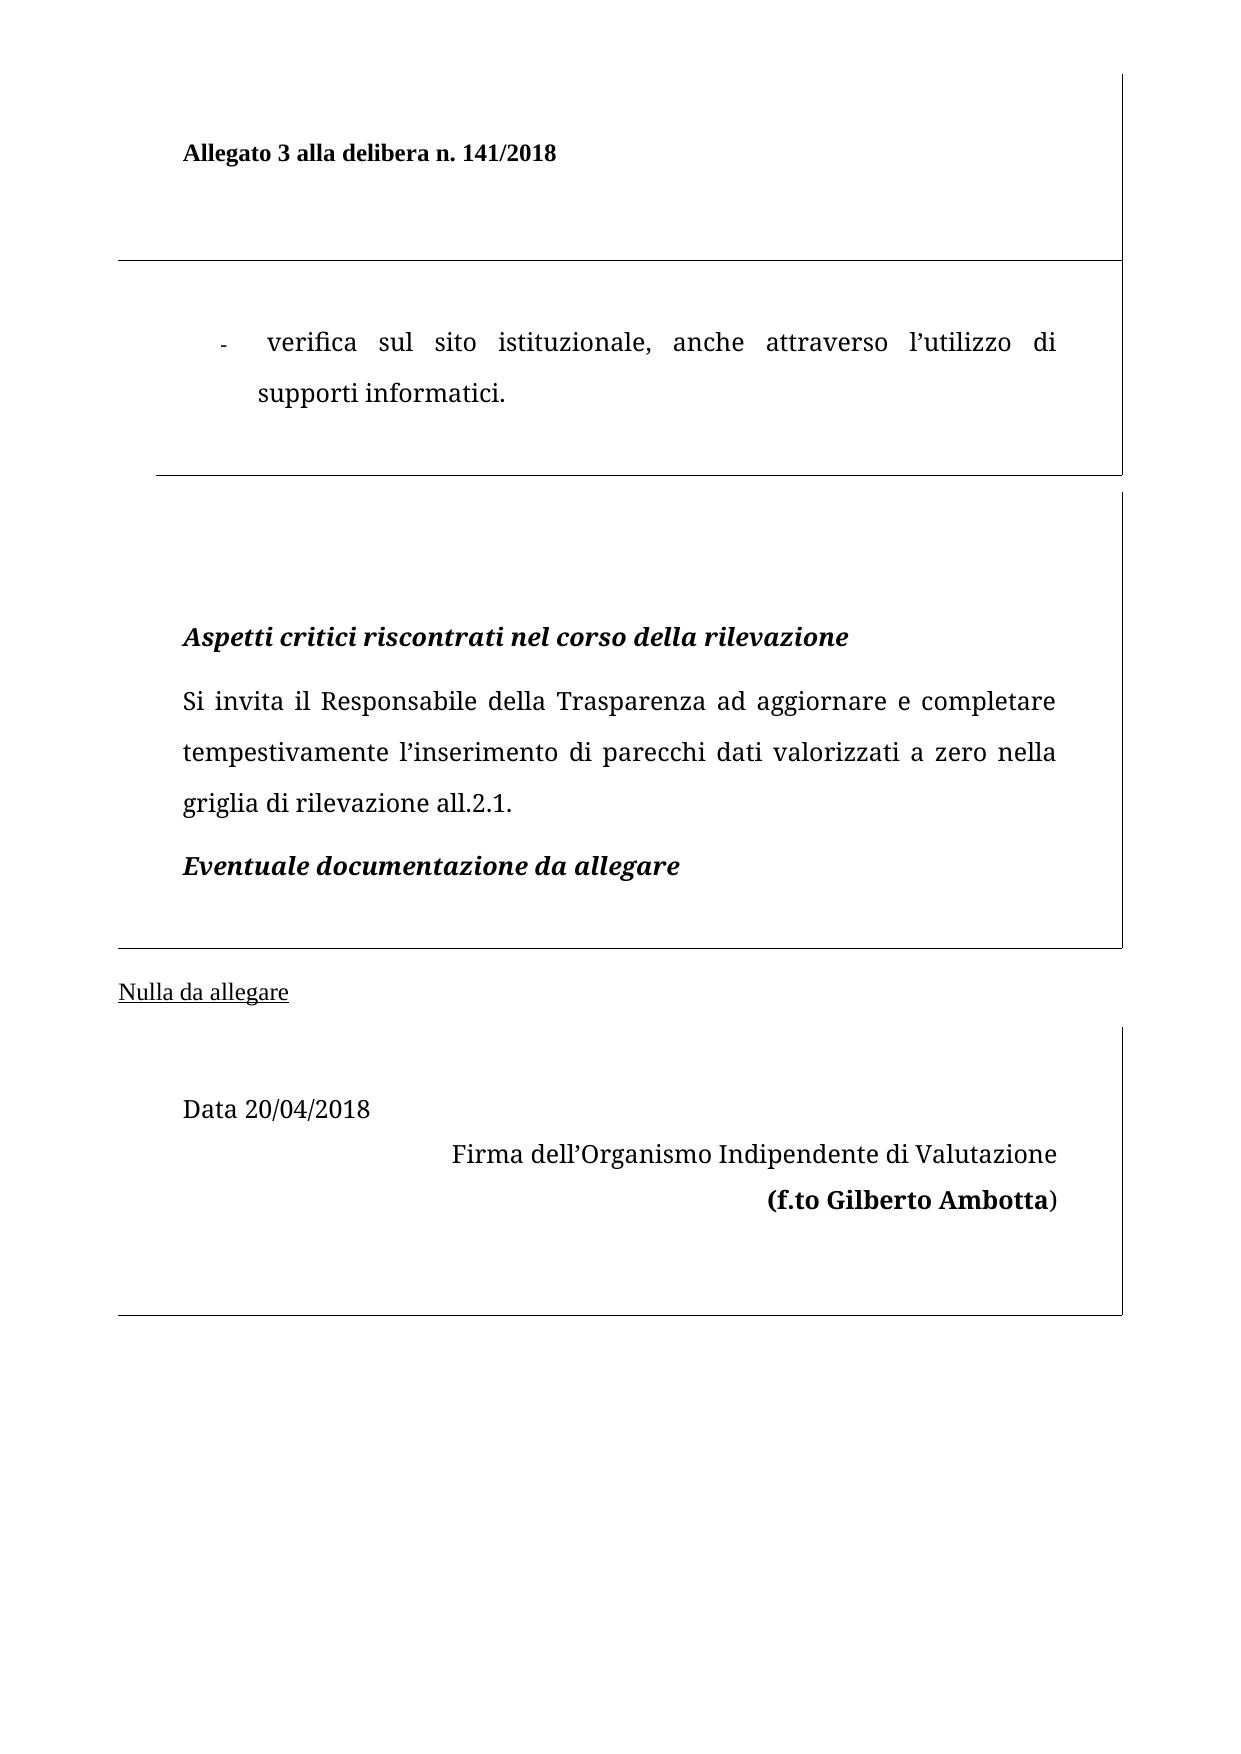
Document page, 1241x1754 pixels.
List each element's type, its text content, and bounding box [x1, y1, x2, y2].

list verifica sul sito istituzionale, anche attraverso l’utilizzo di supporti informatici. [156, 260, 1122, 475]
text (f.to Gilberto Ambotta) [118, 1118, 1122, 1216]
text Aspetti critici riscontrati nel corso della rilevazione [118, 555, 1122, 619]
text Si invita il Responsabile della Trasparenza ad aggiornare e completare tempestivamente l’inserimento di parecchi dati valorizzati a zero nella griglia di rilevazione all.2.1. [118, 619, 1122, 784]
text Firma dell’Organismo Indipendente di Valutazione [118, 1073, 1122, 1118]
text Data 20/04/2018 [118, 1027, 1122, 1073]
text Nulla da allegare [118, 977, 1122, 1006]
text Eventuale documentazione da allegare [118, 784, 1122, 948]
